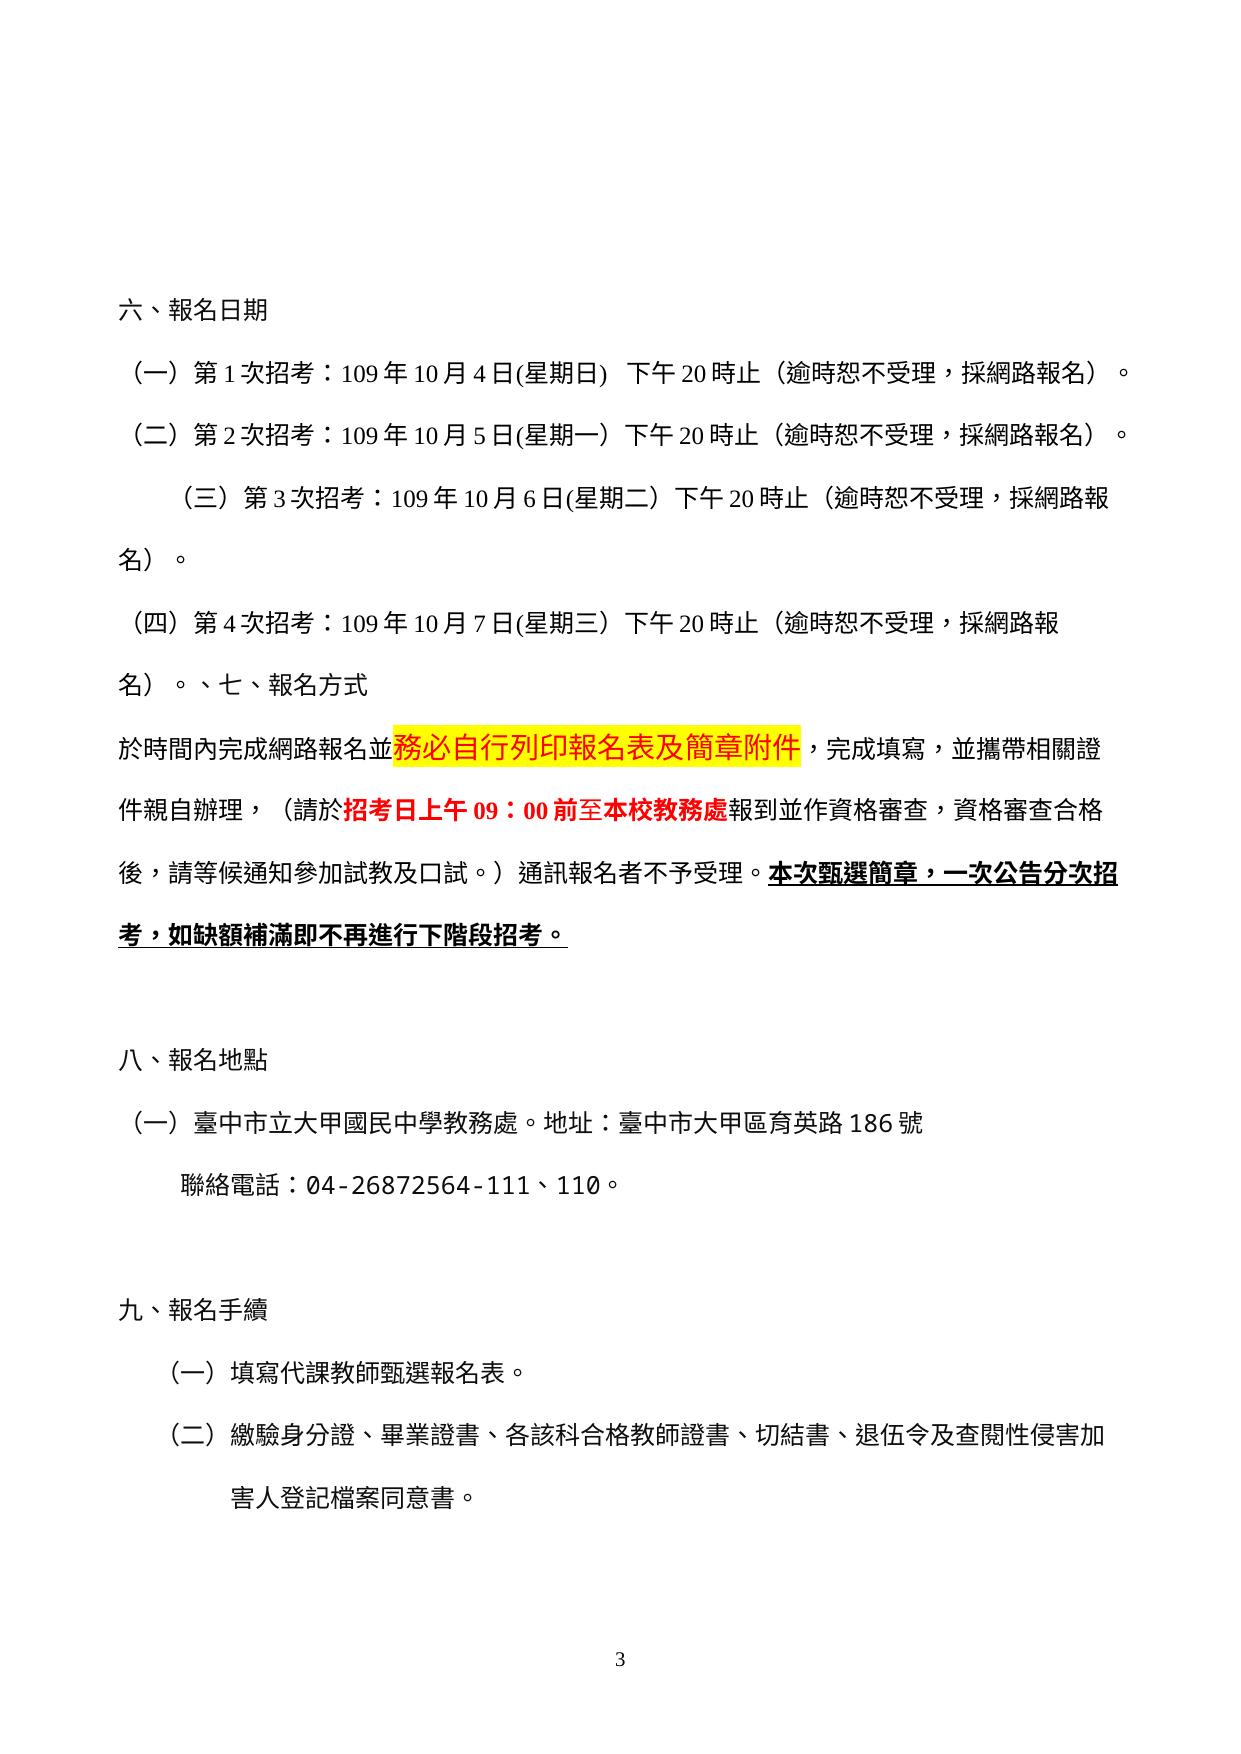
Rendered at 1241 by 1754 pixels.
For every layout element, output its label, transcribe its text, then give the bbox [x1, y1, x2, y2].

text 九、報名手續 [118, 1267, 1122, 1329]
text （一）第1次招考：109年10月4日(星期日) 下午20時止（逾時恕不受理，採網路報名）。 [118, 329, 1122, 392]
text （一）填寫代課教師甄選報名表。 [118, 1329, 1122, 1392]
text （一）臺中市立大甲國民中學教務處。地址：臺中市大甲區育英路186號 [118, 1079, 1122, 1142]
text 八、報名地點 [118, 1017, 1122, 1079]
text （四）第4次招考：109年10月7日(星期三）下午20時止（逾時恕不受理，採網路報名）。、七、報名方式 於時間內完成網路報名並務必自行列印報名表及簡章附件，完成填寫，並攜帶相關證件親自辦理，（請於招考日上午09：00前至本校教務處報到並作資格審查，資格審查合格後，請等候通知參加試教及口試。）通訊報名者不予受理。本次甄選簡章，一次公告分次招考，如缺額補滿即不再進行下階段招考。 [118, 579, 1122, 954]
text 聯絡電話：04-26872564-111、110。 [168, 1142, 1122, 1204]
text 六、報名日期 [118, 267, 1122, 329]
text （二）繳驗身分證、畢業證書、各該科合格教師證書、切結書、退伍令及查閱性侵害加害人登記檔案同意書。 [156, 1392, 1122, 1517]
text （二）第2次招考：109年10月5日(星期一）下午20時止（逾時恕不受理，採網路報名）。 （三）第3次招考：109年10月6日(星期二）下午20時止（逾時恕不受理，採網路報名）。 [118, 392, 1122, 579]
